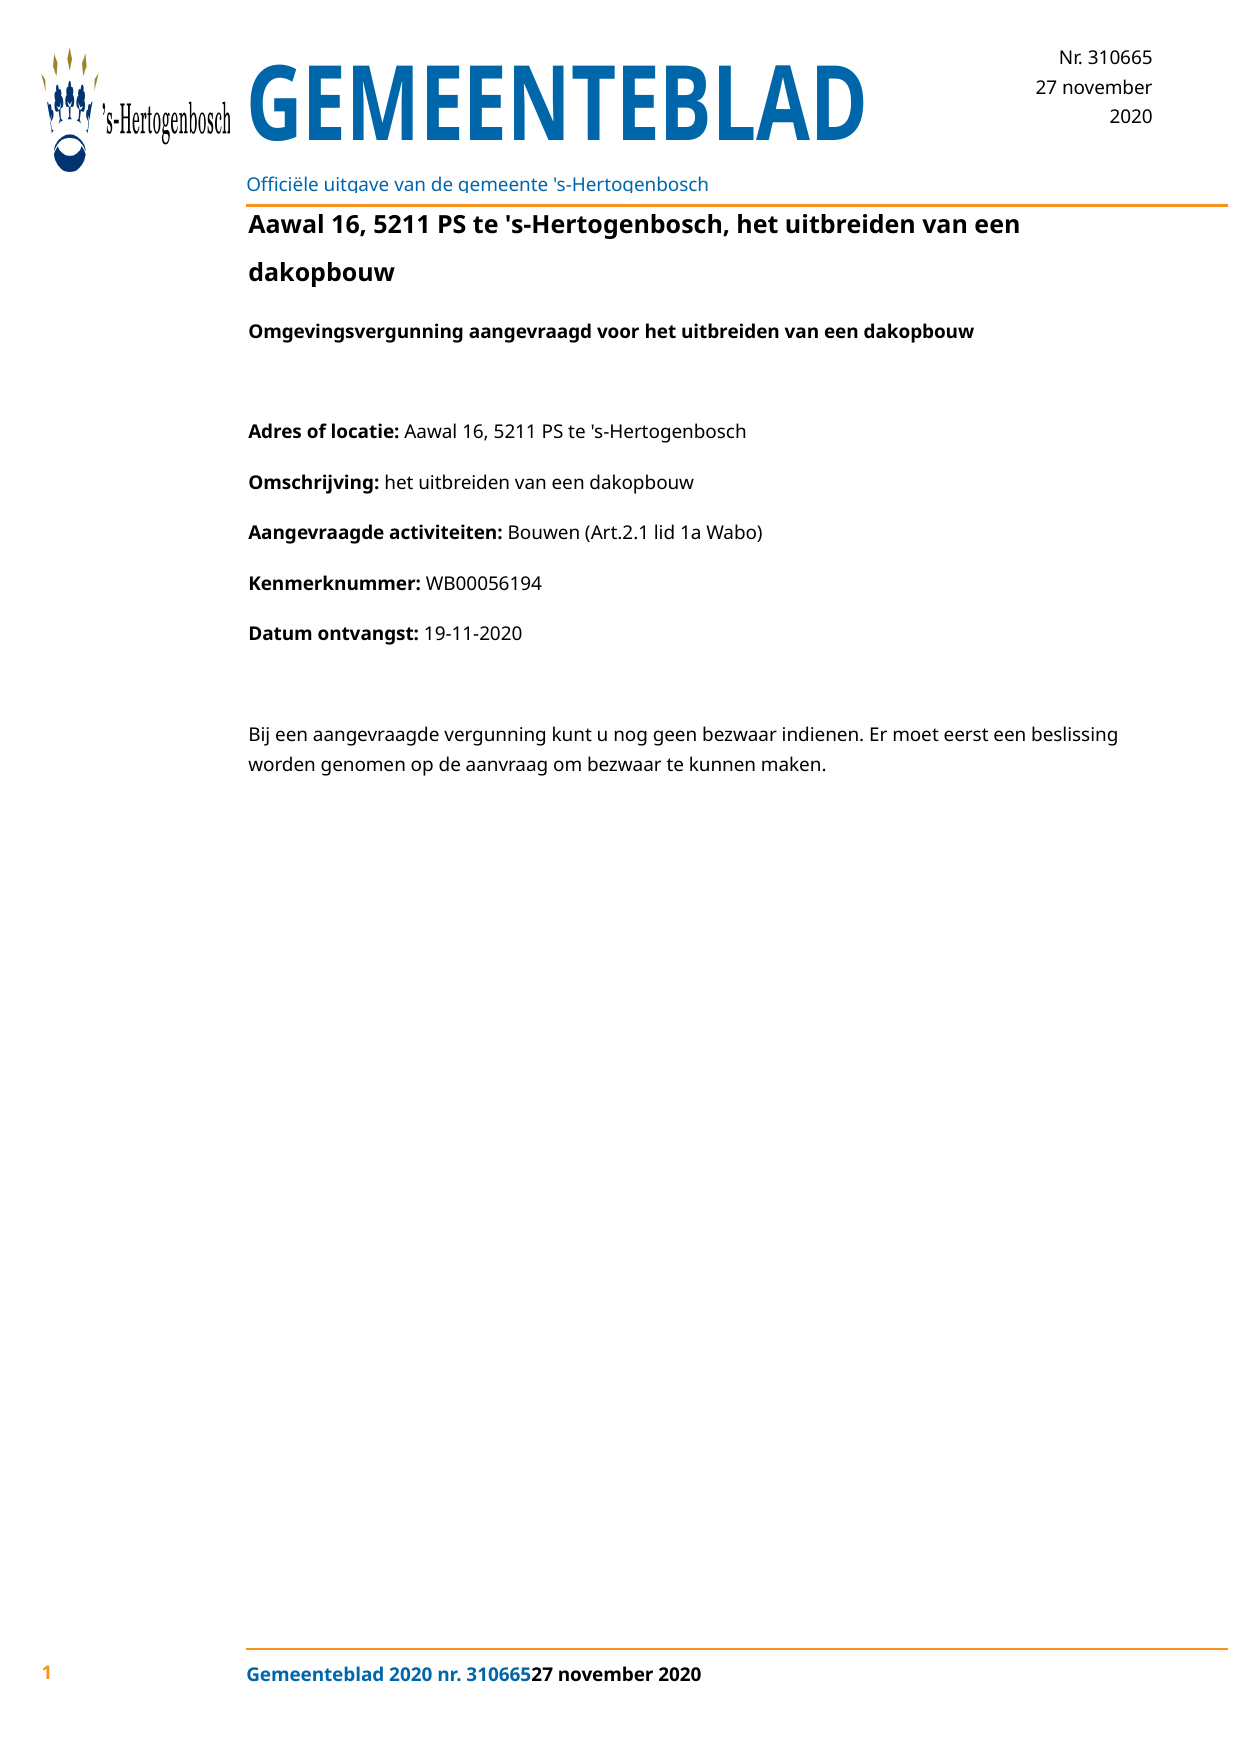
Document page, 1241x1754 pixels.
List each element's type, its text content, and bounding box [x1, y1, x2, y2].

text Kenmerknummer: WB00056194 [248, 570, 1152, 596]
text Omschrijving: het uitbreiden van een dakopbouw [248, 469, 1152, 495]
text Datum ontvangst: 19-11-2020 [248, 620, 1152, 646]
text Aawal 16, 5211 PS te 's-Hertogenbosch, het uitbreiden van een dakopbouw [248, 207, 1152, 288]
text Omgevingsvergunning aangevraagd voor het uitbreiden van een dakopbouw [248, 318, 1152, 344]
text Bij een aangevraagde vergunning kunt u nog geen bezwaar indienen. Er moet eerst een beslissing worden genomen op de aanvraag om bezwaar te kunnen maken. [248, 721, 1152, 777]
text Aangevraagde activiteiten: Bouwen (Art.2.1 lid 1a Wabo) [248, 519, 1152, 545]
text Adres of locatie: Aawal 16, 5211 PS te 's-Hertogenbosch [248, 419, 1152, 444]
picture [41, 47, 231, 172]
